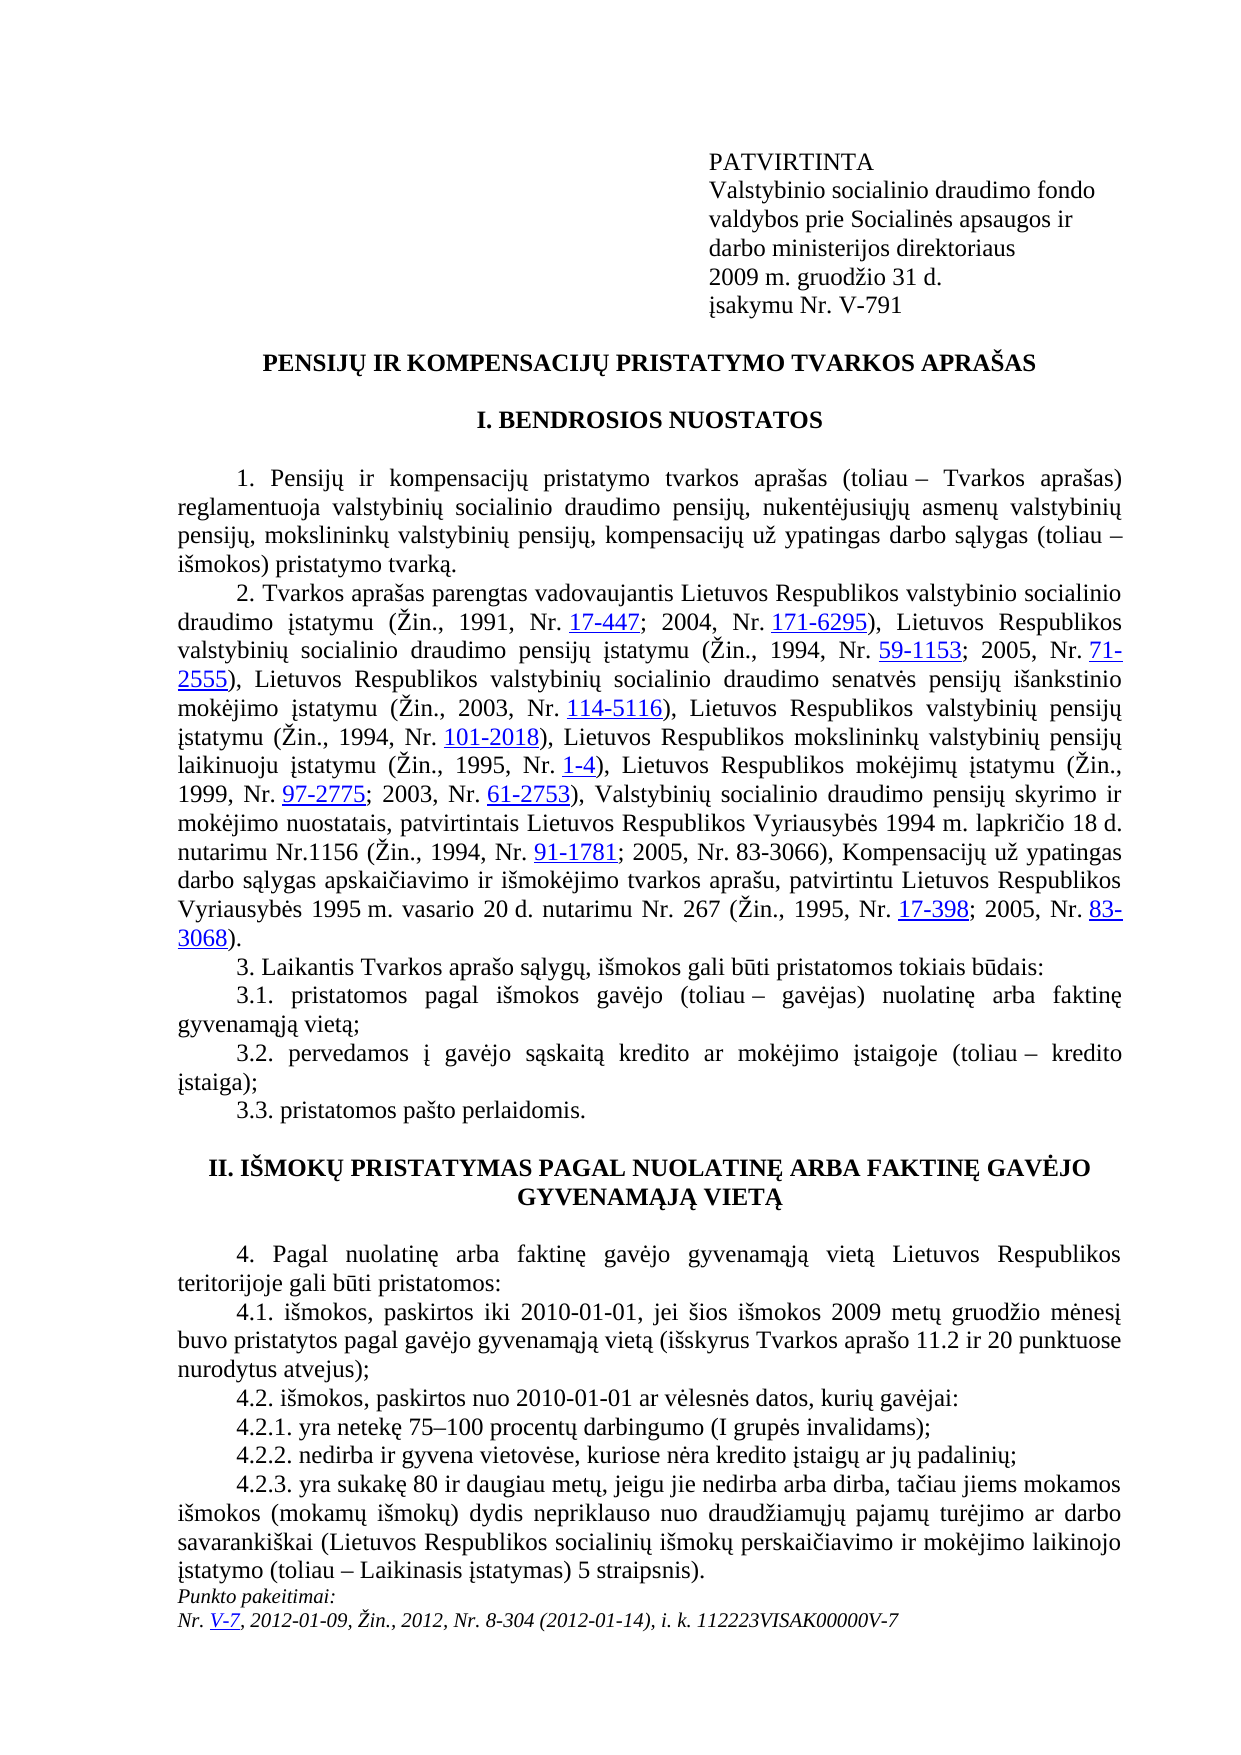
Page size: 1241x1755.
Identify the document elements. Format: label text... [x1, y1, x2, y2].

text Nr. V-7, 2012-01-09, Žin., 2012, Nr. 8-304 (2012-01-14), i. k. 112223VISAK00000V-7 [177, 1608, 1122, 1632]
text 1. Pensijų ir kompensacijų pristatymo tvarkos aprašas (toliau – Tvarkos aprašas) reglamentuoja valstybinių socialinio draudimo pensijų, nukentėjusiųjų asmenų valstybinių pensijų, mokslininkų valstybinių pensijų, kompensacijų už ypatingas darbo sąlygas (toliau – išmokos) pristatymo tvarką. [177, 463, 1122, 578]
text 4.2.3. yra sukakę 80 ir daugiau metų, jeigu jie nedirba arba dirba, tačiau jiems mokamos išmokos (mokamų išmokų) dydis nepriklauso nuo draudžiamųjų pajamų turėjimo ar darbo savarankiškai (Lietuvos Respublikos socialinių išmokų perskaičiavimo ir mokėjimo laikinojo įstatymo (toliau – Laikinasis įstatymas) 5 straipsnis). [177, 1469, 1122, 1584]
text 4.1. išmokos, paskirtos iki 2010-01-01, jei šios išmokos 2009 metų gruodžio mėnesį buvo pristatytos pagal gavėjo gyvenamąją vietą (išskyrus Tvarkos aprašo 11.2 ir 20 punktuose nurodytus atvejus); [177, 1297, 1122, 1383]
text PENSIJŲ IR KOMPENSACIJŲ PRISTATYMO TVARKOS APRAŠAS [177, 348, 1122, 377]
text Punkto pakeitimai: [177, 1584, 1122, 1608]
text 4.2. išmokos, paskirtos nuo 2010-01-01 ar vėlesnės datos, kurių gavėjai: [177, 1383, 1122, 1412]
text valdybos prie Socialinės apsaugos ir [177, 204, 1122, 233]
text 4.2.1. yra netekę 75–100 procentų darbingumo (I grupės invalidams); [177, 1412, 1122, 1441]
text 3.2. pervedamos į gavėjo sąskaitą kredito ar mokėjimo įstaigoje (toliau – kredito įstaiga); [177, 1038, 1122, 1096]
text 4. Pagal nuolatinę arba faktinę gavėjo gyvenamąją vietą Lietuvos Respublikos teritorijoje gali būti pristatomos: [177, 1239, 1122, 1297]
text darbo ministerijos direktoriaus [177, 233, 1122, 262]
text I. BENDROSIOS NUOSTATOS [177, 406, 1122, 434]
text 2. Tvarkos aprašas parengtas vadovaujantis Lietuvos Respublikos valstybinio socialinio draudimo įstatymu (Žin., 1991, Nr. 17-447; 2004, Nr. 171-6295), Lietuvos Respublikos valstybinių socialinio draudimo pensijų įstatymu (Žin., 1994, Nr. 59-1153; 2005, Nr. 71-2555), Lietuvos Respublikos valstybinių socialinio draudimo senatvės pensijų išankstinio mokėjimo įstatymu (Žin., 2003, Nr. 114-5116), Lietuvos Respublikos valstybinių pensijų įstatymu (Žin., 1994, Nr. 101-2018), Lietuvos Respublikos mokslininkų valstybinių pensijų laikinuoju įstatymu (Žin., 1995, Nr. 1-4), Lietuvos Respublikos mokėjimų įstatymu (Žin., 1999, Nr. 97-2775; 2003, Nr. 61-2753), Valstybinių socialinio draudimo pensijų skyrimo ir mokėjimo nuostatais, patvirtintais Lietuvos Respublikos Vyriausybės 1994 m. lapkričio 18 d. nutarimu Nr.1156 (Žin., 1994, Nr. 91-1781; 2005, Nr. 83-3066), Kompensacijų už ypatingas darbo sąlygas apskaičiavimo ir išmokėjimo tvarkos aprašu, patvirtintu Lietuvos Respublikos Vyriausybės 1995 m. vasario 20 d. nutarimu Nr. 267 (Žin., 1995, Nr. 17-398; 2005, Nr. 83-3068). [177, 578, 1122, 952]
text PATVIRTINTA [177, 147, 1122, 176]
text 3.3. pristatomos pašto perlaidomis. [177, 1096, 1122, 1124]
text II. IŠMOKŲ PRISTATYMAS PAGAL NUOLATINĘ ARBA FAKTINĘ GAVĖJO GYVENAMĄJĄ VIETĄ [177, 1153, 1122, 1211]
text 2009 m. gruodžio 31 d. [177, 262, 1122, 291]
text įsakymu Nr. V-791 [177, 291, 1122, 319]
text Valstybinio socialinio draudimo fondo [177, 176, 1122, 204]
text 3. Laikantis Tvarkos aprašo sąlygų, išmokos gali būti pristatomos tokiais būdais: [177, 952, 1122, 981]
text 3.1. pristatomos pagal išmokos gavėjo (toliau – gavėjas) nuolatinę arba faktinę gyvenamąją vietą; [177, 981, 1122, 1038]
text 4.2.2. nedirba ir gyvena vietovėse, kuriose nėra kredito įstaigų ar jų padalinių; [177, 1441, 1122, 1469]
